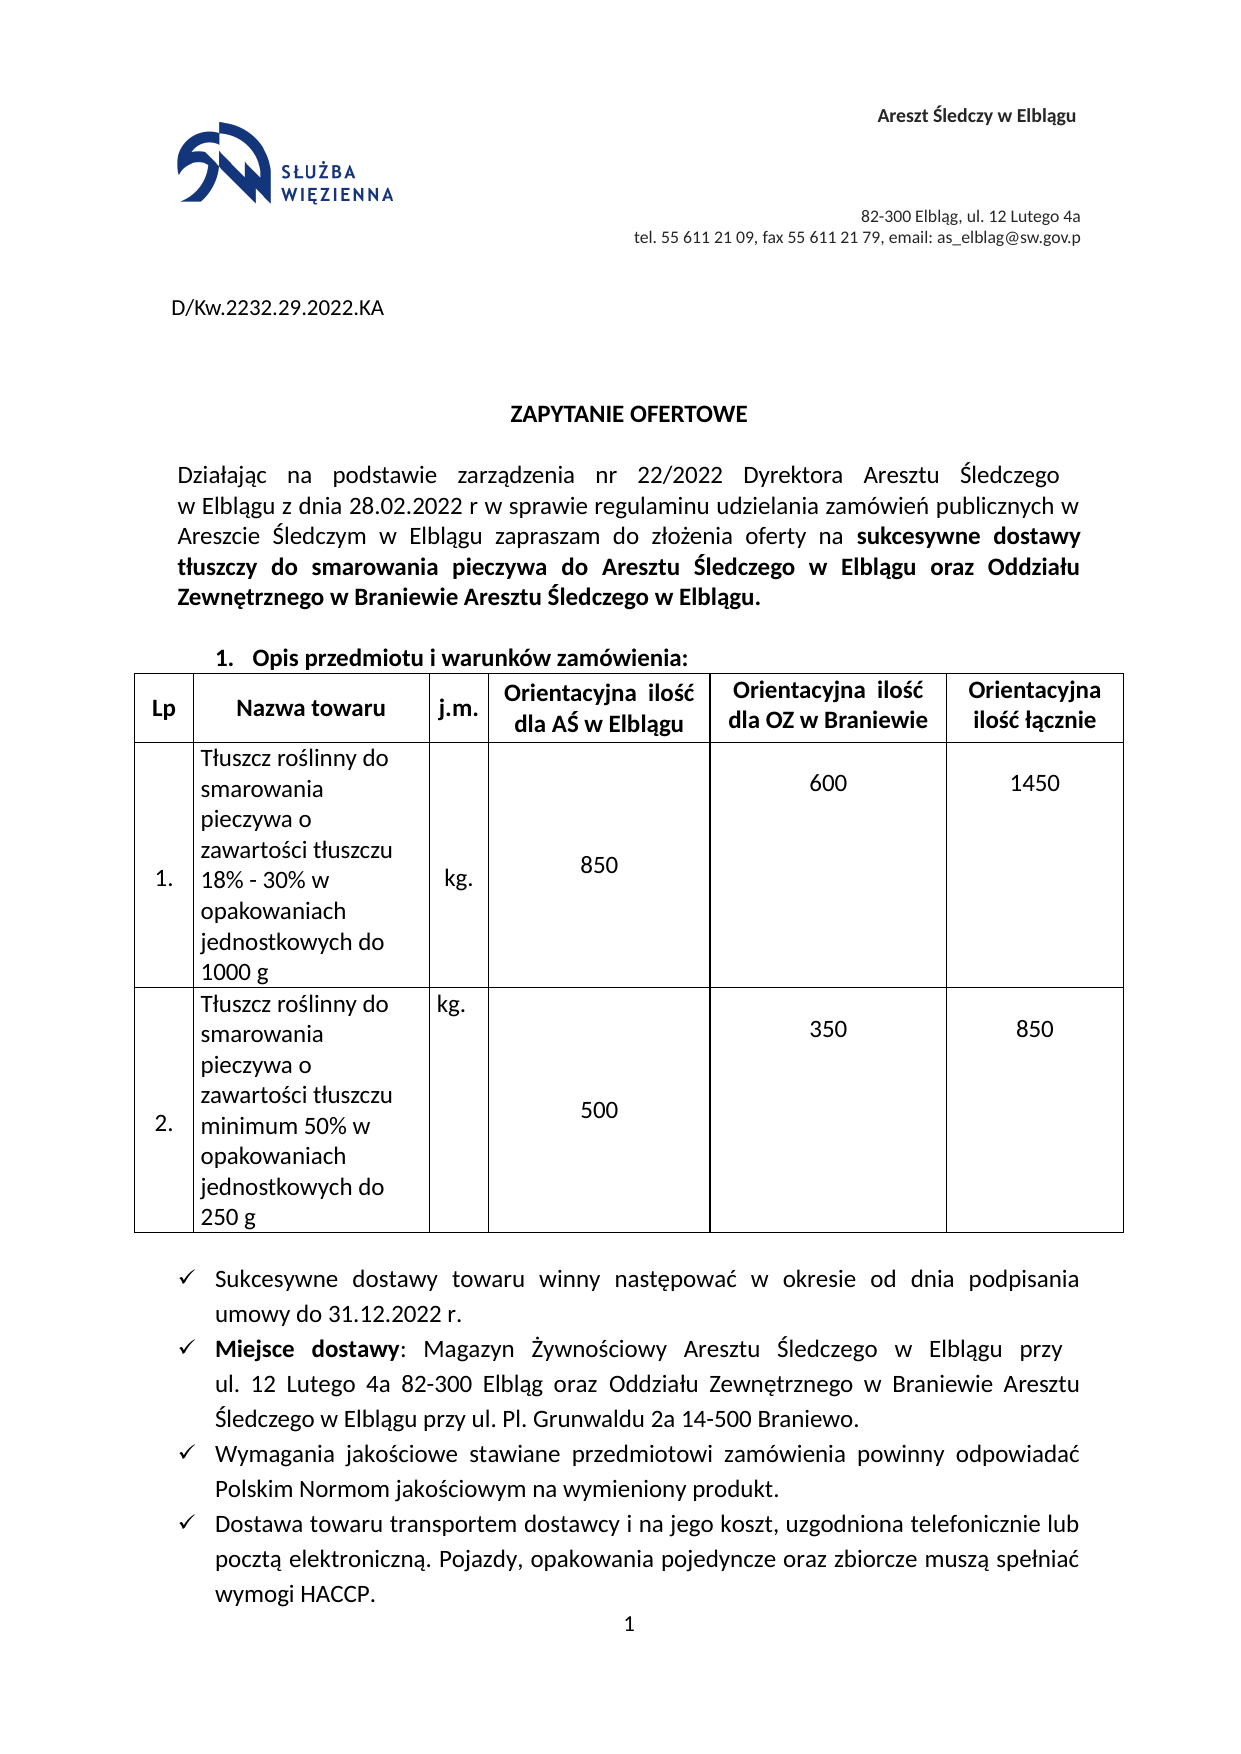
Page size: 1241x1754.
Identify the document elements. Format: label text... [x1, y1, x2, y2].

list Dostawa towaru transportem dostawcy i na jego koszt, uzgodniona telefonicznie lub pocztą elektroniczną. Pojazdy, opakowania pojedyncze oraz zbiorcze muszą spełniać wymogi HACCP. [177, 1508, 1081, 1609]
table_cell 1450 [947, 743, 1123, 987]
text D/Kw.2232.29.2022.KA [171, 286, 1081, 323]
table_cell 1. [135, 743, 193, 987]
table_cell kg. [430, 988, 488, 1232]
list Miejsce dostawy: Magazyn Żywnościowy Aresztu Śledczego w Elblągu przy ul. 12 Lutego 4a 82-300 Elbląg oraz Oddziału Zewnętrznego w Braniewie Aresztu Śledczego w Elblągu przy ul. Pl. Grunwaldu 2a 14-500 Braniewo. [177, 1333, 1081, 1434]
table_cell 500 [489, 988, 709, 1232]
list Opis przedmiotu i warunków zamówienia: [215, 642, 1081, 673]
table_cell Tłuszcz roślinny do smarowania pieczywa o zawartości tłuszczu minimum 50% w opakowaniach jednostkowych do 250 g [194, 988, 429, 1232]
table_header Nazwa towaru [194, 674, 429, 742]
table_header Orientacyjna ilość dla OZ w Braniewie [711, 674, 946, 742]
text ZAPYTANIE OFERTOWE [177, 398, 1081, 429]
table_header Orientacyjna ilość dla AŚ w Elblągu [489, 674, 709, 742]
table_header Lp [135, 674, 193, 742]
table_cell kg. [430, 743, 488, 987]
table_cell Tłuszcz roślinny do smarowania pieczywa o zawartości tłuszczu 18% - 30% w opakowaniach jednostkowych do 1000 g [194, 743, 429, 987]
table_cell 850 [489, 743, 709, 987]
table_cell 350 [711, 988, 946, 1232]
table_cell 2. [135, 988, 193, 1232]
table_header j.m. [430, 674, 488, 742]
text Działając na podstawie zarządzenia nr 22/2022 Dyrektora Aresztu Śledczego w Elblągu z dnia 28.02.2022 r w sprawie regulaminu udzielania zamówień publicznych w Areszcie Śledczym w Elblągu zapraszam do złożenia oferty na sukcesywne dostawy tłuszczy do smarowania pieczywa do Aresztu Śledczego w Elblągu oraz Oddziału Zewnętrznego w Braniewie Aresztu Śledczego w Elblągu. [177, 459, 1081, 612]
table_cell 850 [947, 988, 1123, 1232]
table_cell 600 [711, 743, 946, 987]
list Wymagania jakościowe stawiane przedmiotowi zamówienia powinny odpowiadać Polskim Normom jakościowym na wymieniony produkt. [177, 1438, 1081, 1504]
table_header Orientacyjna ilość łącznie [947, 674, 1123, 742]
list Sukcesywne dostawy towaru winny następować w okresie od dnia podpisania umowy do 31.12.2022 r. [177, 1263, 1081, 1329]
